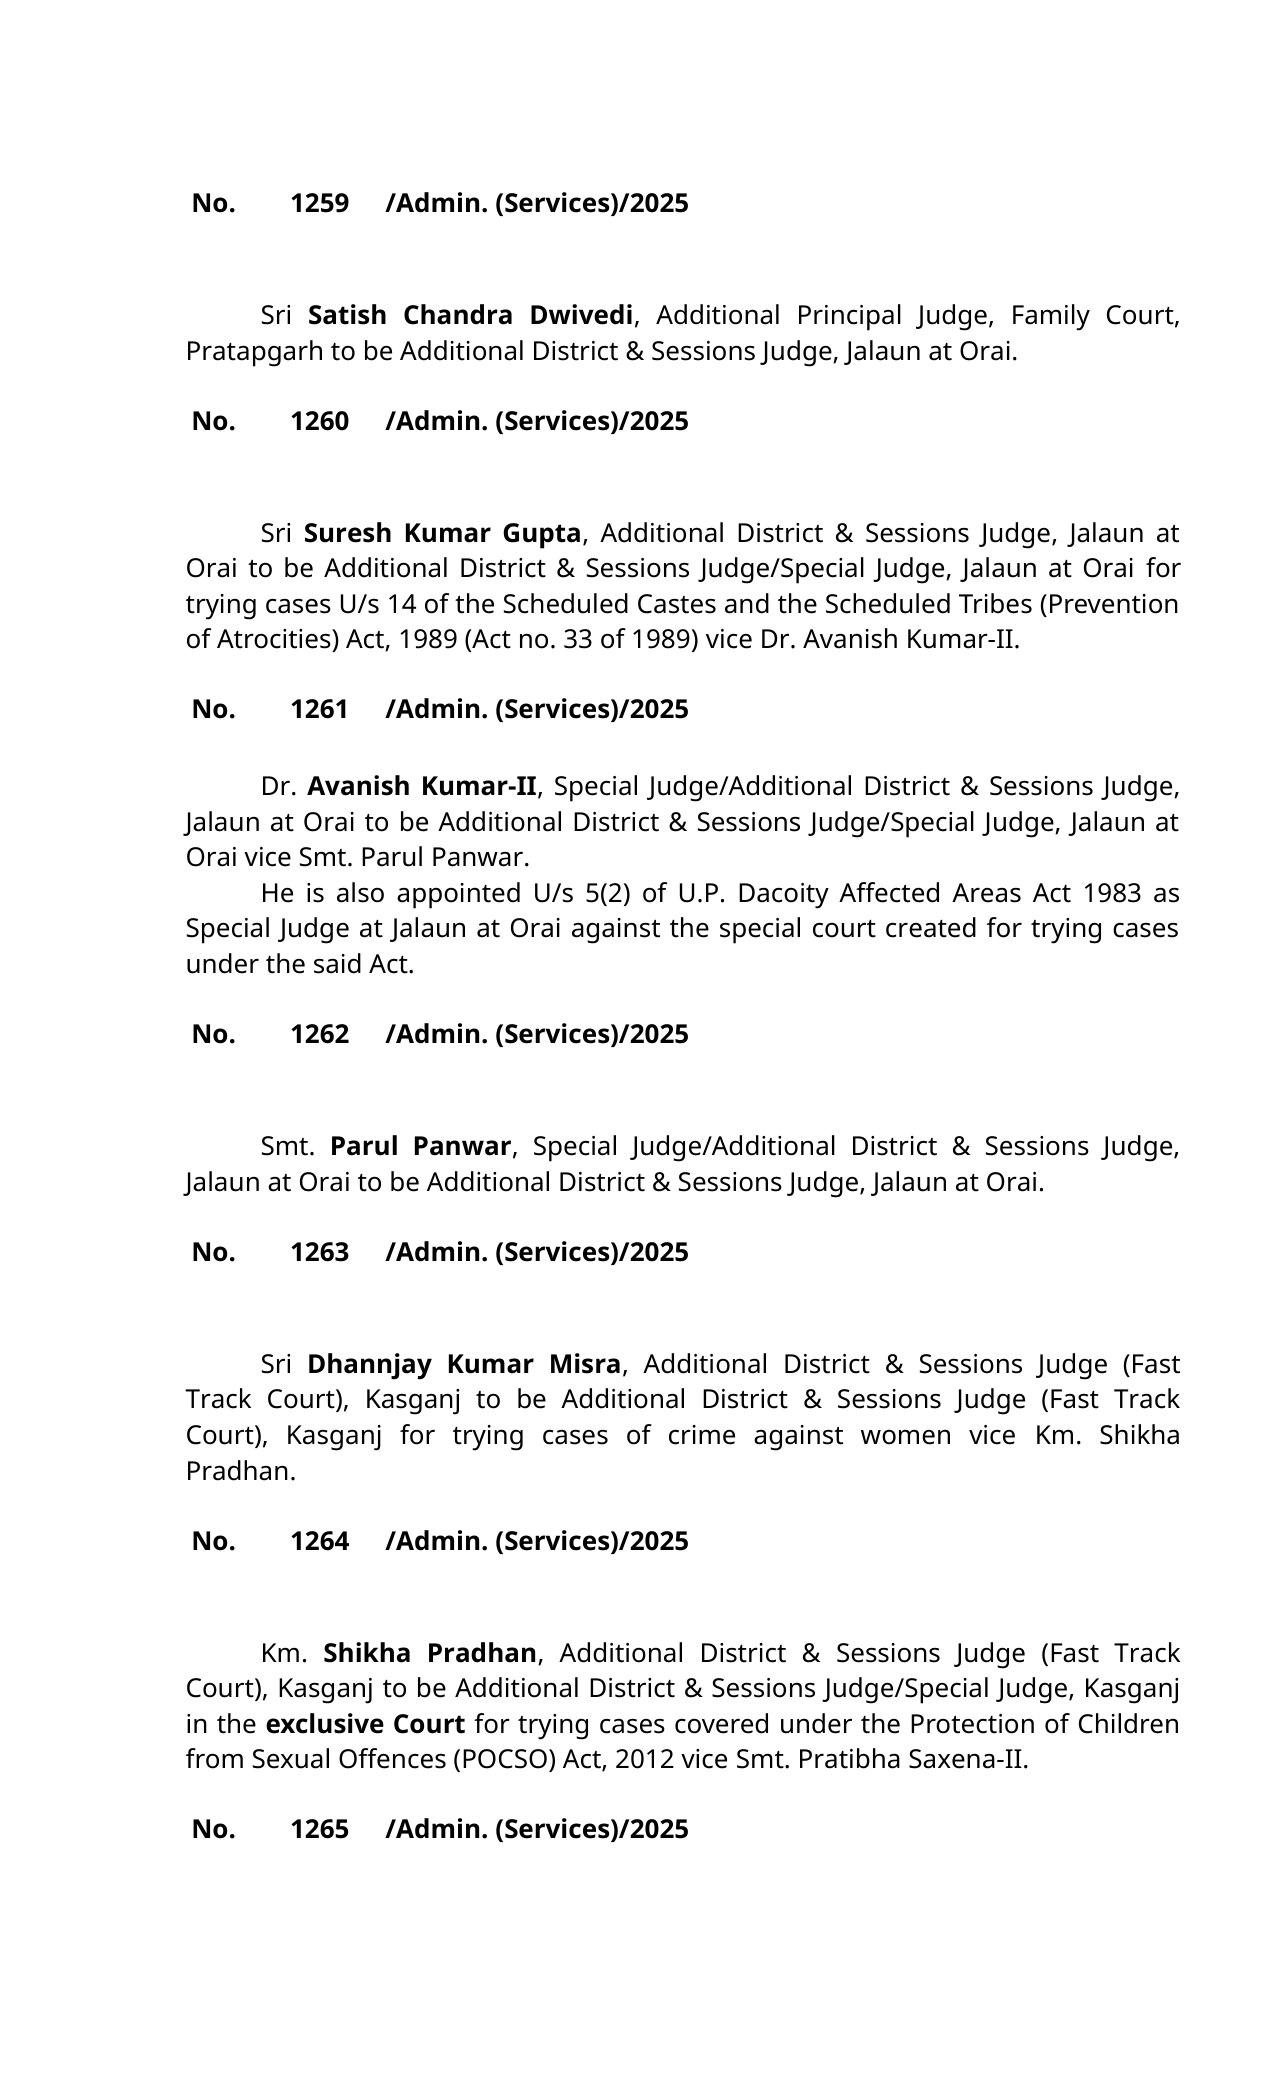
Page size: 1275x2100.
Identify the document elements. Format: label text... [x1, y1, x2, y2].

subtitle Sri Satish Chandra Dwivedi, Additional Principal Judge, Family Court, Pratapgarh to be Additional District & Sessions Judge, Jalaun at Orai. [185, 297, 1181, 368]
table_header No. [185, 1516, 247, 1599]
table_header [247, 1805, 379, 1888]
subtitle Dr. Avanish Kumar-II, Special Judge/Additional District & Sessions Judge, Jalaun at Orai to be Additional District & Sessions Judge/Special Judge, Jalaun at Orai vice Smt. Parul Panwar. [185, 768, 1181, 874]
table_header /Admin. (Services)/2025 [379, 1805, 759, 1888]
table_header /Admin. (Services)/2025 [379, 1010, 759, 1092]
table_header No. [185, 179, 247, 261]
table_header /Admin. (Services)/2025 [379, 397, 759, 479]
table_header No. [185, 685, 247, 768]
table_header [247, 1228, 379, 1310]
table_header No. [185, 1805, 247, 1888]
table_header No. [185, 397, 247, 479]
table_header /Admin. (Services)/2025 [379, 685, 759, 768]
subtitle Sri Dhannjay Kumar Misra, Additional District & Sessions Judge (Fast Track Court), Kasganj to be Additional District & Sessions Judge (Fast Track Court), Kasganj for trying cases of crime against women vice Km. Shikha Pradhan. [185, 1346, 1181, 1488]
table_header /Admin. (Services)/2025 [379, 179, 759, 261]
subtitle Sri Suresh Kumar Gupta, Additional District & Sessions Judge, Jalaun at Orai to be Additional District & Sessions Judge/Special Judge, Jalaun at Orai for trying cases U/s 14 of the Scheduled Castes and the Scheduled Tribes (Prevention of Atrocities) Act, 1989 (Act no. 33 of 1989) vice Dr. Avanish Kumar-II. [185, 514, 1181, 657]
table_header [247, 685, 379, 768]
table_header [247, 179, 379, 261]
table_header No. [185, 1228, 247, 1310]
table_header [247, 1516, 379, 1599]
subtitle He is also appointed U/s 5(2) of U.P. Dacoity Affected Areas Act 1983 as Special Judge at Jalaun at Orai against the special court created for trying cases under the said Act. [185, 874, 1181, 981]
subtitle Km. Shikha Pradhan, Additional District & Sessions Judge (Fast Track Court), Kasganj to be Additional District & Sessions Judge/Special Judge, Kasganj in the exclusive Court for trying cases covered under the Protection of Children from Sexual Offences (POCSO) Act, 2012 vice Smt. Pratibha Saxena-II. [185, 1634, 1181, 1777]
table_header [247, 397, 379, 479]
table_header /Admin. (Services)/2025 [379, 1228, 759, 1310]
table_header No. [185, 1010, 247, 1092]
table_header /Admin. (Services)/2025 [379, 1516, 759, 1599]
table_header [247, 1010, 379, 1092]
subtitle Smt. Parul Panwar, Special Judge/Additional District & Sessions Judge, Jalaun at Orai to be Additional District & Sessions Judge, Jalaun at Orai. [185, 1128, 1181, 1199]
